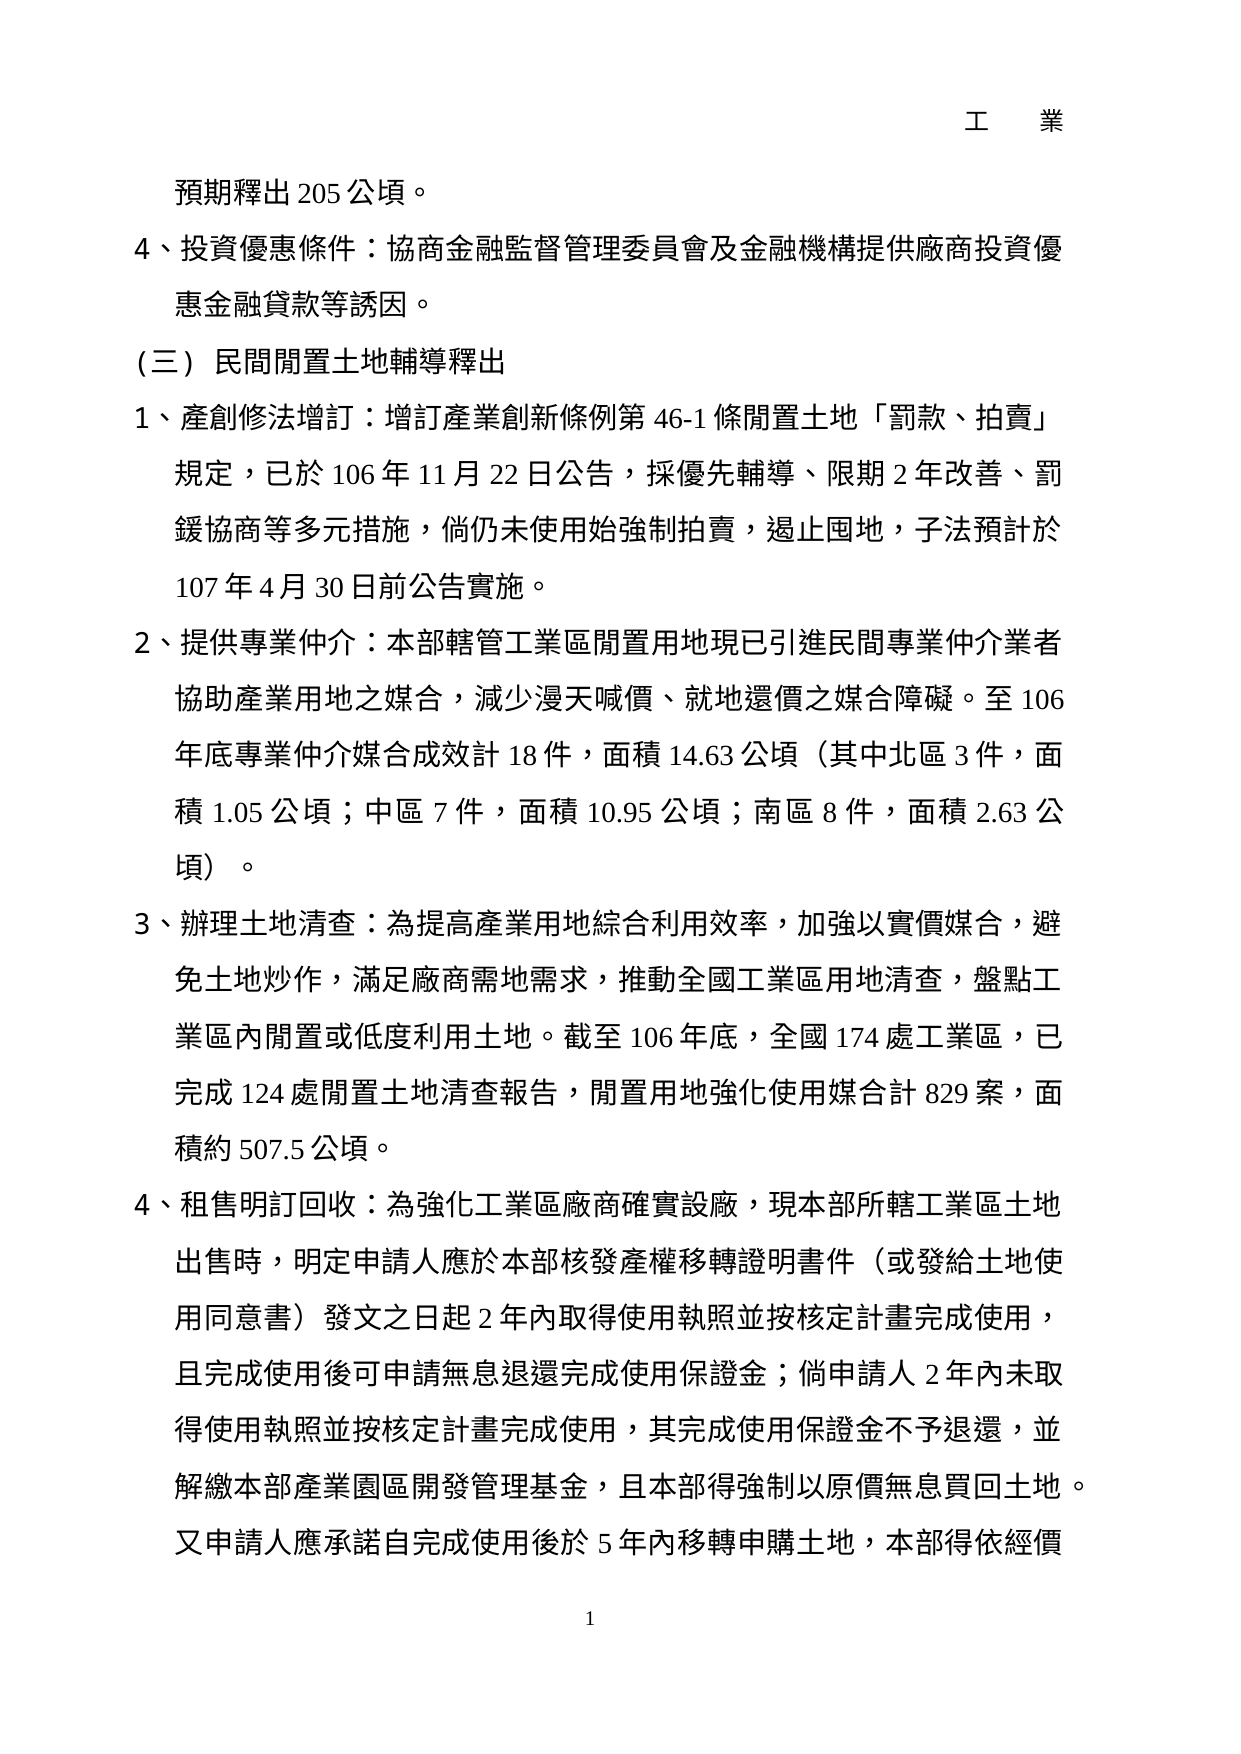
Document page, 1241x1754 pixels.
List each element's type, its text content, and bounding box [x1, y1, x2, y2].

text 4、投資優惠條件：協商金融監督管理委員會及金融機構提供廠商投資優惠金融貸款等誘因。 [115, 214, 1064, 327]
text 3、辦理土地清查：為提高產業用地綜合利用效率，加強以實價媒合，避免土地炒作，滿足廠商需地需求，推動全國工業區用地清查，盤點工業區內閒置或低度利用土地。截至106年底，全國174處工業區，已完成124處閒置土地清查報告，閒置用地強化使用媒合計829案，面積約507.5公頃。 [115, 889, 1064, 1171]
text (三) 民間閒置土地輔導釋出 [115, 327, 1064, 383]
text 預期釋出205公頃。 [115, 158, 1064, 214]
text 1、產創修法增訂：增訂產業創新條例第46-1條閒置土地「罰款、拍賣」規定，已於106年11月22日公告，採優先輔導、限期2年改善、罰鍰協商等多元措施，倘仍未使用始強制拍賣，遏止囤地，子法預計於107年4月30日前公告實施。 [115, 383, 1064, 608]
text 4、租售明訂回收：為強化工業區廠商確實設廠，現本部所轄工業區土地出售時，明定申請人應於本部核發產權移轉證明書件（或發給土地使用同意書）發文之日起2年內取得使用執照並按核定計畫完成使用，且完成使用後可申請無息退還完成使用保證金；倘申請人2年內未取得使用執照並按核定計畫完成使用，其完成使用保證金不予退還，並解繳本部產業園區開發管理基金，且本部得強制以原價無息買回土地。又申請人應承諾自完成使用後於5年內移轉申購土地，本部得依經價格審定機制所審定之市價優先買回並由申請人負擔土地增值稅。 [115, 1171, 1064, 1564]
text 2、提供專業仲介：本部轄管工業區閒置用地現已引進民間專業仲介業者協助產業用地之媒合，減少漫天喊價、就地還價之媒合障礙。至106年底專業仲介媒合成效計18件，面積14.63公頃（其中北區3件，面積1.05公頃；中區7件，面積10.95公頃；南區8件，面積2.63公頃）。 [115, 608, 1064, 889]
